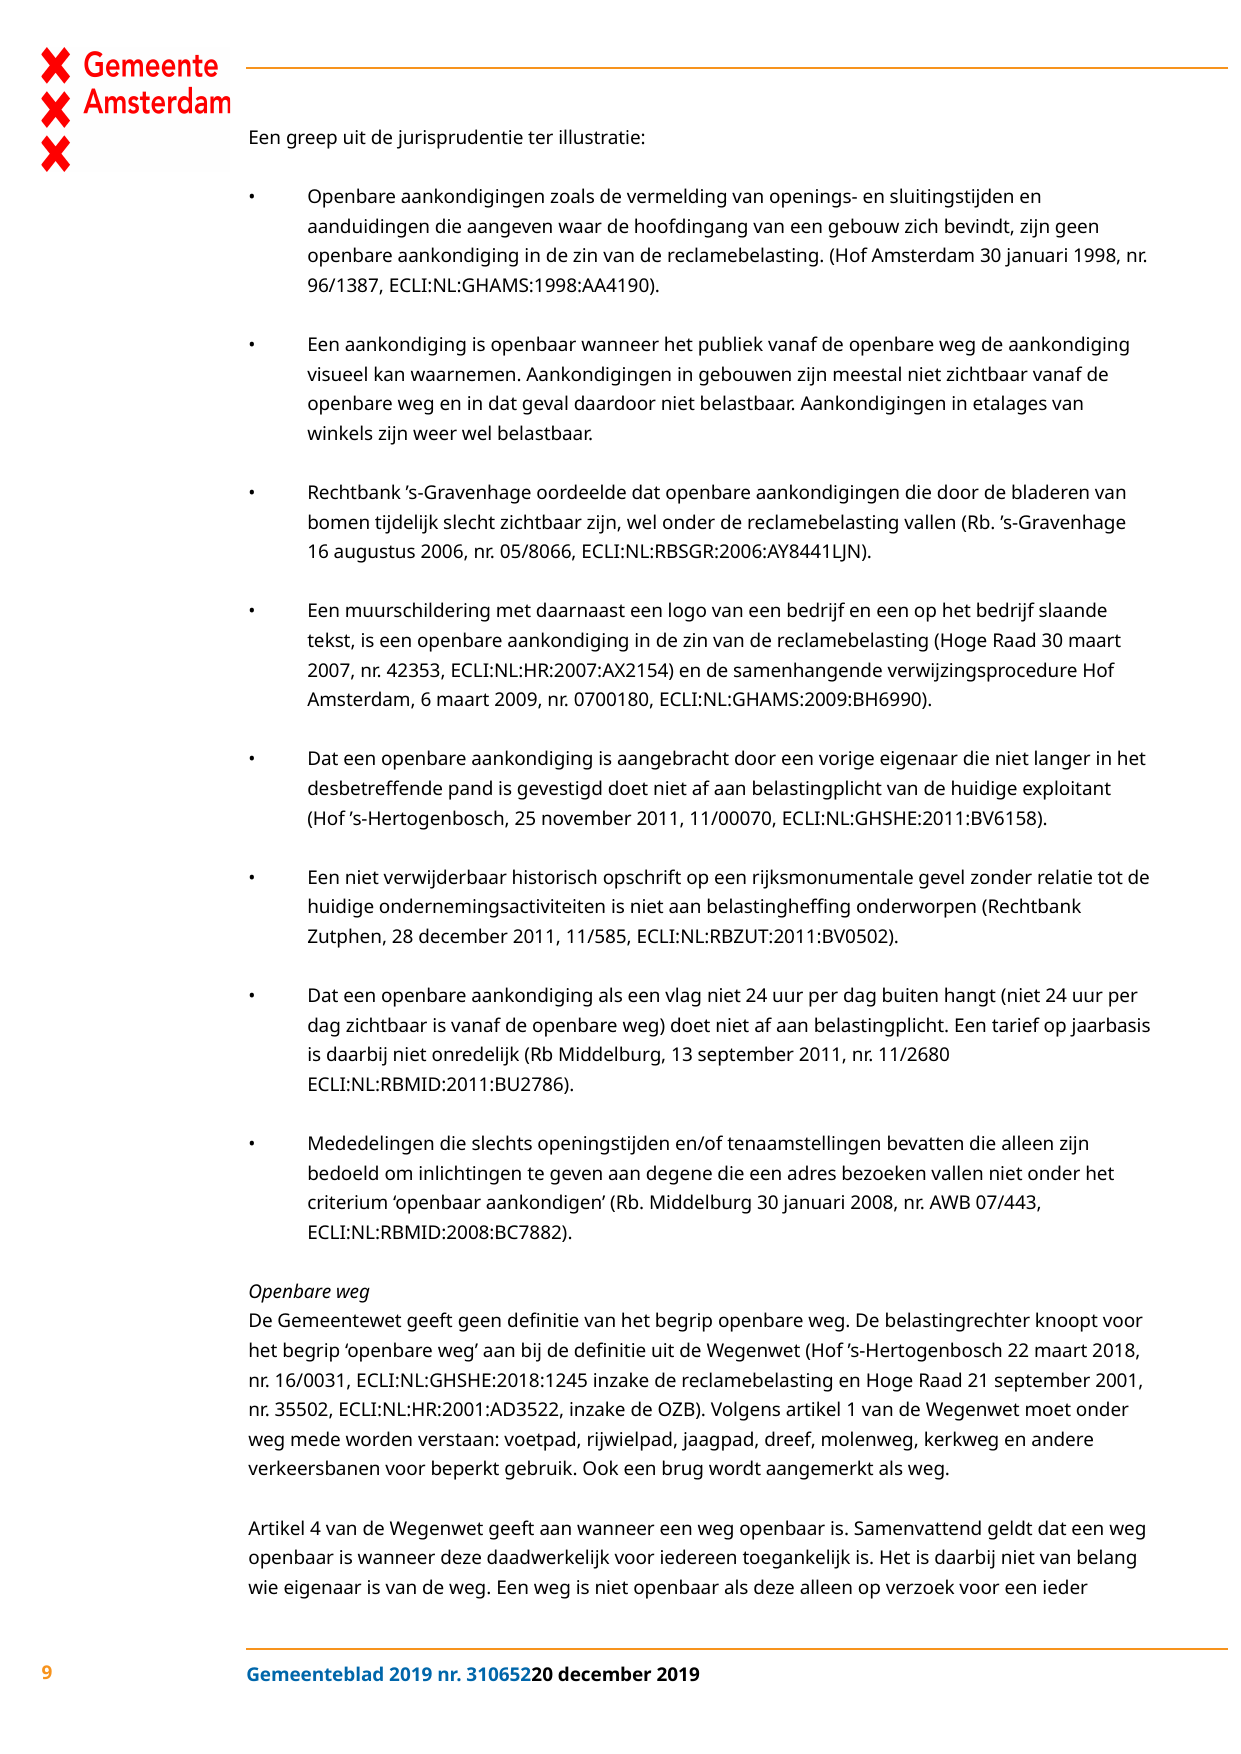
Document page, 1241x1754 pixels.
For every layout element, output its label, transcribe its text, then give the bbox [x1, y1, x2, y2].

list Dat een openbare aankondiging is aangebracht door een vorige eigenaar die niet langer in het desbetreffende pand is gevestigd doet niet af aan belastingplicht van de huidige exploitant (Hof ’s-Hertogenbosch, 25 november 2011, 11/00070, ECLI:NL:GHSHE:2011:BV6158). [248, 746, 1152, 831]
list Een aankondiging is openbaar wanneer het publiek vanaf de openbare weg de aankondiging visueel kan waarnemen. Aankondigingen in gebouwen zijn meestal niet zichtbaar vanaf de openbare weg en in dat geval daardoor niet belastbaar. Aankondigingen in etalages van winkels zijn weer wel belastbaar. [248, 331, 1152, 446]
list Dat een openbare aankondiging als een vlag niet 24 uur per dag buiten hangt (niet 24 uur per dag zichtbaar is vanaf de openbare weg) doet niet af aan belastingplicht. Een tarief op jaarbasis is daarbij niet onredelijk (Rb Middelburg, 13 september 2011, nr. 11/2680 ECLI:NL:RBMID:2011:BU2786). [248, 982, 1152, 1097]
text Artikel 4 van de Wegenwet geeft aan wanneer een weg openbaar is. Samenvattend geldt dat een weg openbaar is wanneer deze daadwerkelijk voor iedereen toegankelijk is. Het is daarbij niet van belang wie eigenaar is van de weg. Een weg is niet openbaar als deze alleen op verzoek voor een ieder [248, 1515, 1152, 1600]
text De Gemeentewet geeft geen definitie van het begrip openbare weg. De belastingrechter knoopt voor het begrip ‘openbare weg’ aan bij de definitie uit de Wegenwet (Hof ’s-Hertogenbosch 22 maart 2018, nr. 16/0031, ECLI:NL:GHSHE:2018:1245 inzake de reclamebelasting en Hoge Raad 21 september 2001, nr. 35502, ECLI:NL:HR:2001:AD3522, inzake de OZB). Volgens artikel 1 van de Wegenwet moet onder weg mede worden verstaan: voetpad, rijwielpad, jaagpad, dreef, molenweg, kerkweg en andere verkeersbanen voor beperkt gebruik. Ook een brug wordt aangemerkt als weg. [248, 1308, 1152, 1481]
list Een muurschildering met daarnaast een logo van een bedrijf en een op het bedrijf slaande tekst, is een openbare aankondiging in de zin van de reclamebelasting (Hoge Raad 30 maart 2007, nr. 42353, ECLI:NL:HR:2007:AX2154) en de samenhangende verwijzingsprocedure Hof Amsterdam, 6 maart 2009, nr. 0700180, ECLI:NL:GHAMS:2009:BH6990). [248, 598, 1152, 712]
list Rechtbank ’s-Gravenhage oordeelde dat openbare aankondigingen die door de bladeren van bomen tijdelijk slecht zichtbaar zijn, wel onder de reclamebelasting vallen (Rb. ’s-Gravenhage 16 augustus 2006, nr. 05/8066, ECLI:NL:RBSGR:2006:AY8441LJN). [248, 479, 1152, 564]
text Een greep uit de jurisprudentie ter illustratie: [248, 124, 1152, 150]
picture [41, 47, 231, 172]
list Openbare aankondigingen zoals de vermelding van openings- en sluitingstijden en aanduidingen die aangeven waar de hoofdingang van een gebouw zich bevindt, zijn geen openbare aankondiging in de zin van de reclamebelasting. (Hof Amsterdam 30 januari 1998, nr. 96/1387, ECLI:NL:GHAMS:1998:AA4190). [248, 183, 1152, 298]
text Openbare weg [248, 1278, 1152, 1304]
list Een niet verwijderbaar historisch opschrift op een rijksmonumentale gevel zonder relatie tot de huidige ondernemingsactiviteiten is niet aan belastingheffing onderworpen (Rechtbank Zutphen, 28 december 2011, 11/585, ECLI:NL:RBZUT:2011:BV0502). [248, 864, 1152, 949]
list Mededelingen die slechts openingstijden en/of tenaamstellingen bevatten die alleen zijn bedoeld om inlichtingen te geven aan degene die een adres bezoeken vallen niet onder het criterium ‘openbaar aankondigen’ (Rb. Middelburg 30 januari 2008, nr. AWB 07/443, ECLI:NL:RBMID:2008:BC7882). [248, 1130, 1152, 1245]
